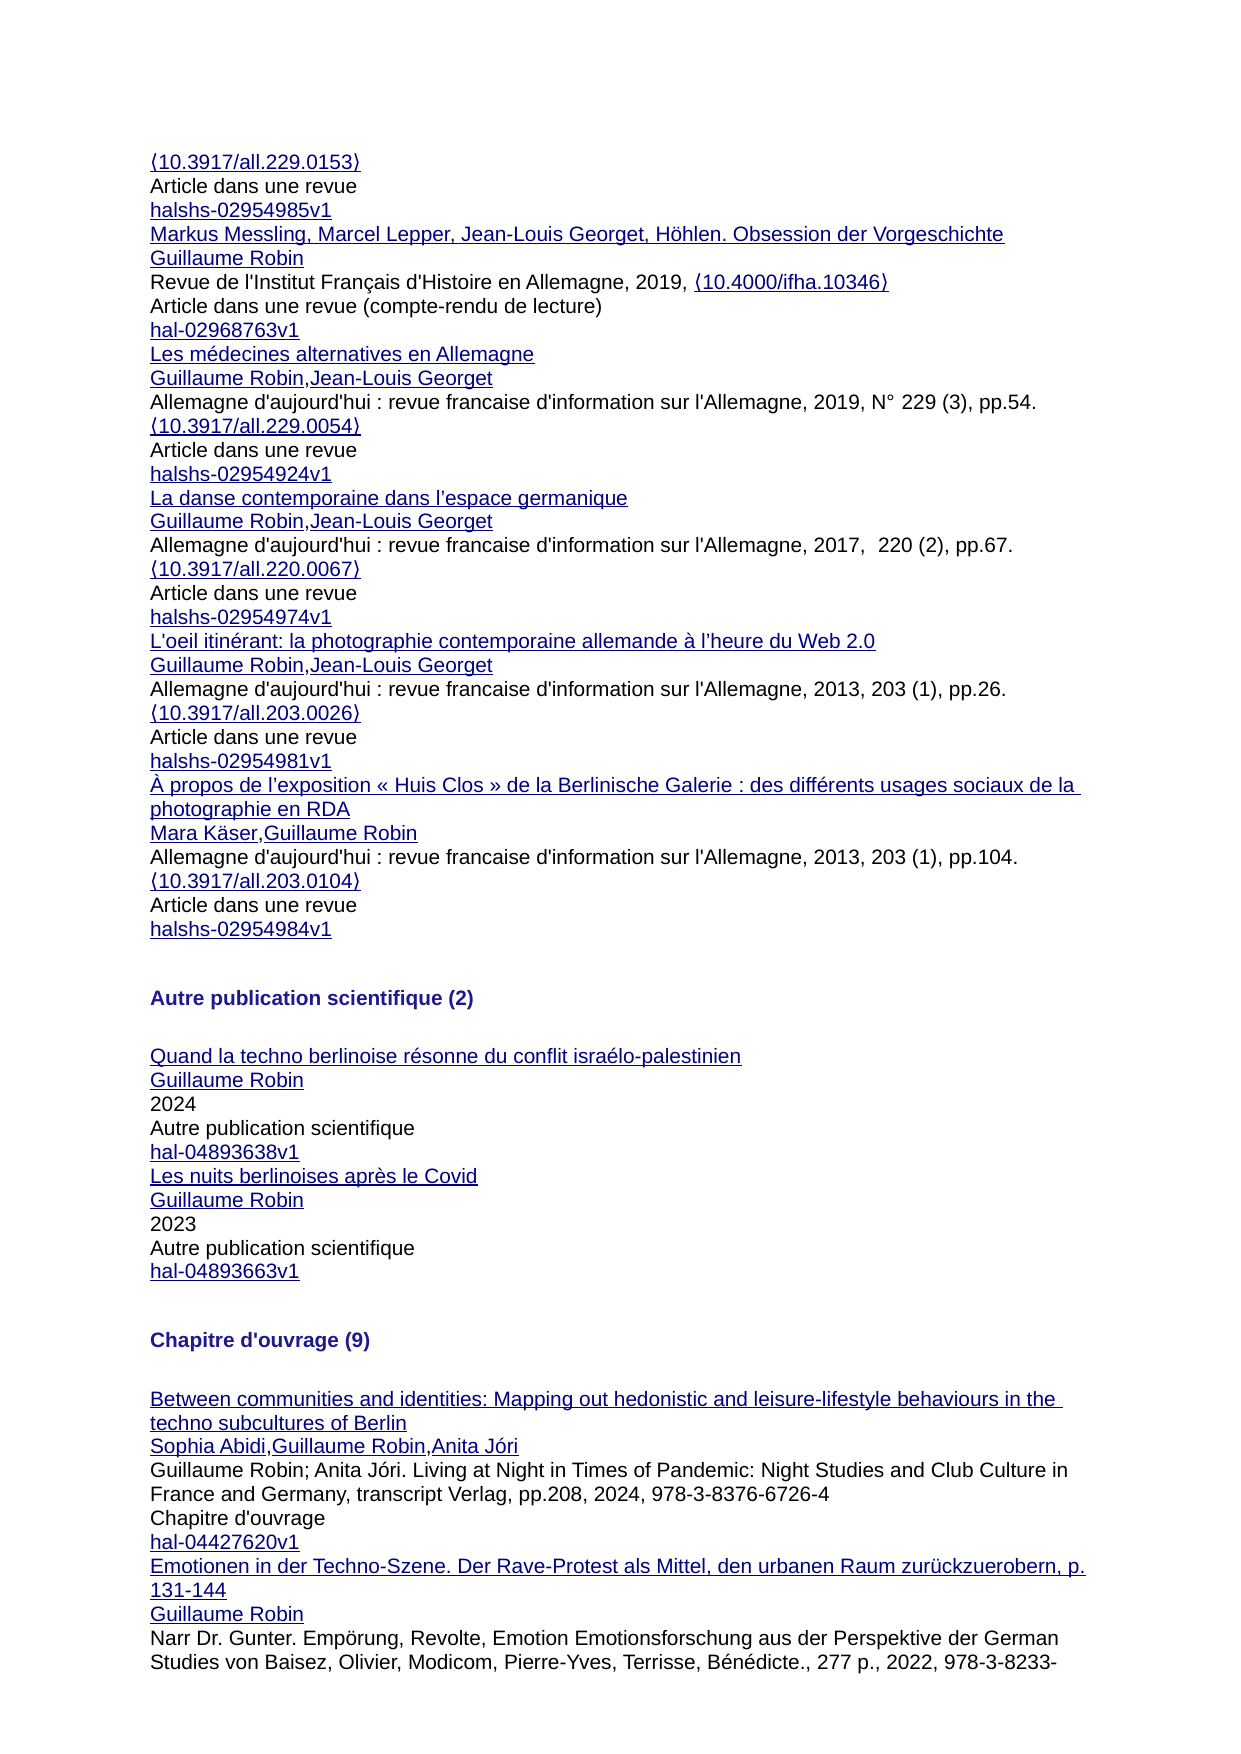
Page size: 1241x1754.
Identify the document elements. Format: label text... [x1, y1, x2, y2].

table_header Quand la techno berlinoise résonne du conflit israélo-palestinien Guillaume Robin 2024 Autre publication scientifique hal-04893638v1 [150, 1044, 1090, 1163]
table_cell Emotionen in der Techno-Szene. Der Rave-Protest als Mittel, den urbanen Raum zurückzuerobern, p. 131-144 Guillaume Robin Narr Dr. Gunter. Empörung, Revolte, Emotion Emotionsforschung aus der Perspektive der German Studies von Baisez, Olivier, Modicom, Pierre-Yves, Terrisse, Bénédicte., 277 p., 2022, 978-3-8233- [150, 1554, 1090, 1674]
subtitle Chapitre d'ouvrage (9) [150, 1328, 1090, 1352]
table_header Between communities and identities: Mapping out hedonistic and leisure-lifestyle behaviours in the techno subcultures of Berlin Sophia Abidi,Guillaume Robin,Anita Jóri Guillaume Robin; Anita Jóri. Living at Night in Times of Pandemic: Night Studies and Club Culture in France and Germany, transcript Verlag, pp.208, 2024, 978-3-8376-6726-4 Chapitre d'ouvrage hal-04427620v1 [150, 1386, 1090, 1554]
table_cell L'oeil itinérant: la photographie contemporaine allemande à l’heure du Web 2.0 Guillaume Robin,Jean-Louis Georget Allemagne d'aujourd'hui : revue francaise d'information sur l'Allemagne, 2013, 203 (1), pp.26. ⟨10.3917/all.203.0026⟩ Article dans une revue halshs-02954981v1 [150, 629, 1090, 773]
table_cell ⟨10.3917/all.229.0153⟩ Article dans une revue halshs-02954985v1 [150, 150, 1090, 222]
table_cell La danse contemporaine dans l’espace germanique Guillaume Robin,Jean-Louis Georget Allemagne d'aujourd'hui : revue francaise d'information sur l'Allemagne, 2017, 220 (2), pp.67. ⟨10.3917/all.220.0067⟩ Article dans une revue halshs-02954974v1 [150, 485, 1090, 629]
subtitle Autre publication scientifique (2) [150, 985, 1090, 1009]
table_cell Markus Messling, Marcel Lepper, Jean-Louis Georget, Höhlen. Obsession der Vorgeschichte Guillaume Robin Revue de l'Institut Français d'Histoire en Allemagne, 2019, ⟨10.4000/ifha.10346⟩ Article dans une revue (compte-rendu de lecture) hal-02968763v1 [150, 222, 1090, 342]
table_cell À propos de l’exposition « Huis Clos » de la Berlinische Galerie : des différents usages sociaux de la photographie en RDA Mara Käser,Guillaume Robin Allemagne d'aujourd'hui : revue francaise d'information sur l'Allemagne, 2013, 203 (1), pp.104. ⟨10.3917/all.203.0104⟩ Article dans une revue halshs-02954984v1 [150, 773, 1090, 941]
table_cell Les médecines alternatives en Allemagne Guillaume Robin,Jean-Louis Georget Allemagne d'aujourd'hui : revue francaise d'information sur l'Allemagne, 2019, N° 229 (3), pp.54. ⟨10.3917/all.229.0054⟩ Article dans une revue halshs-02954924v1 [150, 342, 1090, 485]
table_cell Les nuits berlinoises après le Covid Guillaume Robin 2023 Autre publication scientifique hal-04893663v1 [150, 1164, 1090, 1283]
